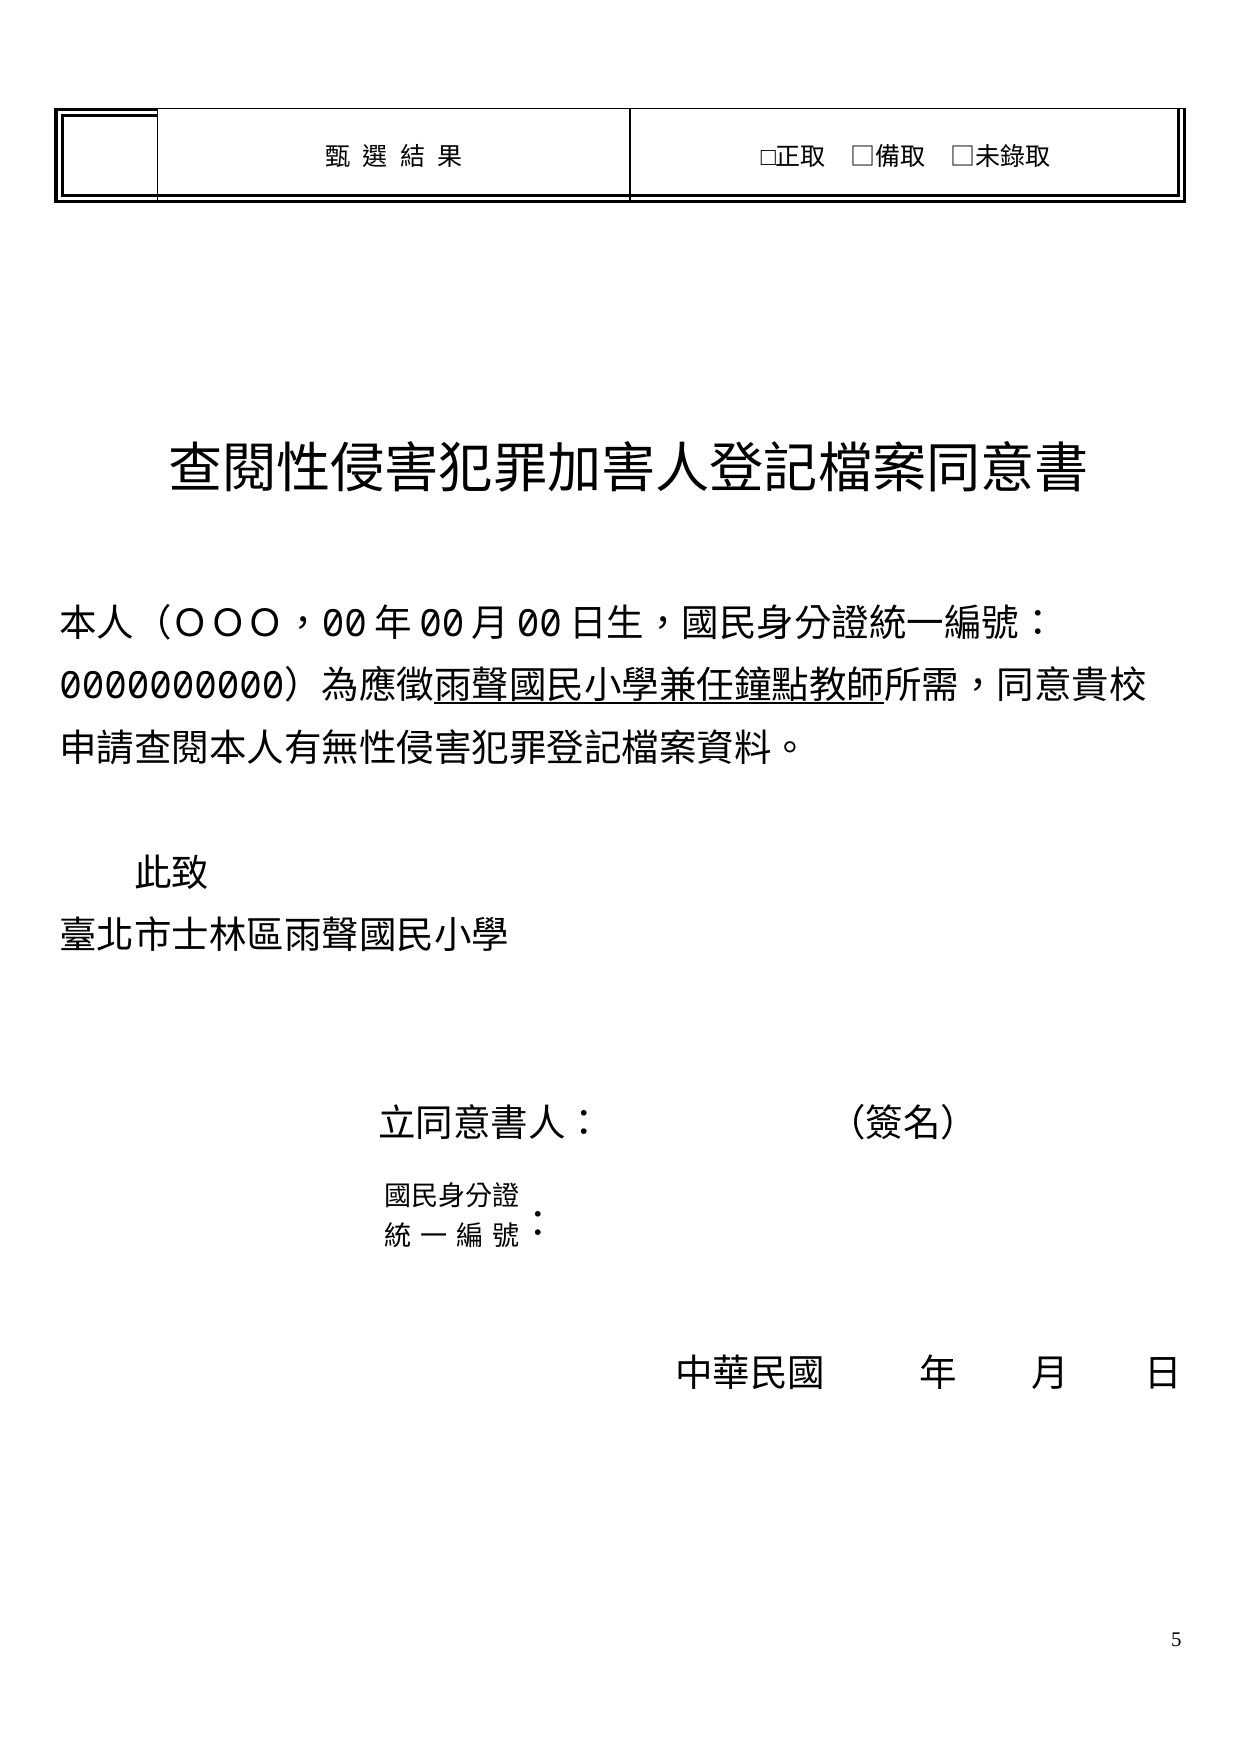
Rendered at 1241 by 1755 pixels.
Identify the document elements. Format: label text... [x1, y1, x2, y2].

text 國民身分證統一編號： [59, 1141, 1181, 1266]
table_cell 甄 選 結 果 [158, 109, 629, 194]
text 臺北市士林區雨聲國民小學 [59, 891, 1181, 953]
table_cell □正取 □備取 □未錄取 [631, 109, 1177, 194]
text 此致 [59, 828, 1181, 891]
table_cell [59, 111, 157, 194]
text 本人（ＯＯＯ，00年00月00日生，國民身分證統一編號：0000000000）為應徵雨聲國民小學兼任鐘點教師所需，同意貴校申請查閱本人有無性侵害犯罪登記檔案資料。 [59, 578, 1181, 766]
text 中華民國 109年 月 日 [59, 1328, 1181, 1391]
text 立同意書人： （簽名） [59, 1078, 1181, 1141]
text 查閱性侵害犯罪加害人登記檔案同意書 [59, 391, 1197, 516]
